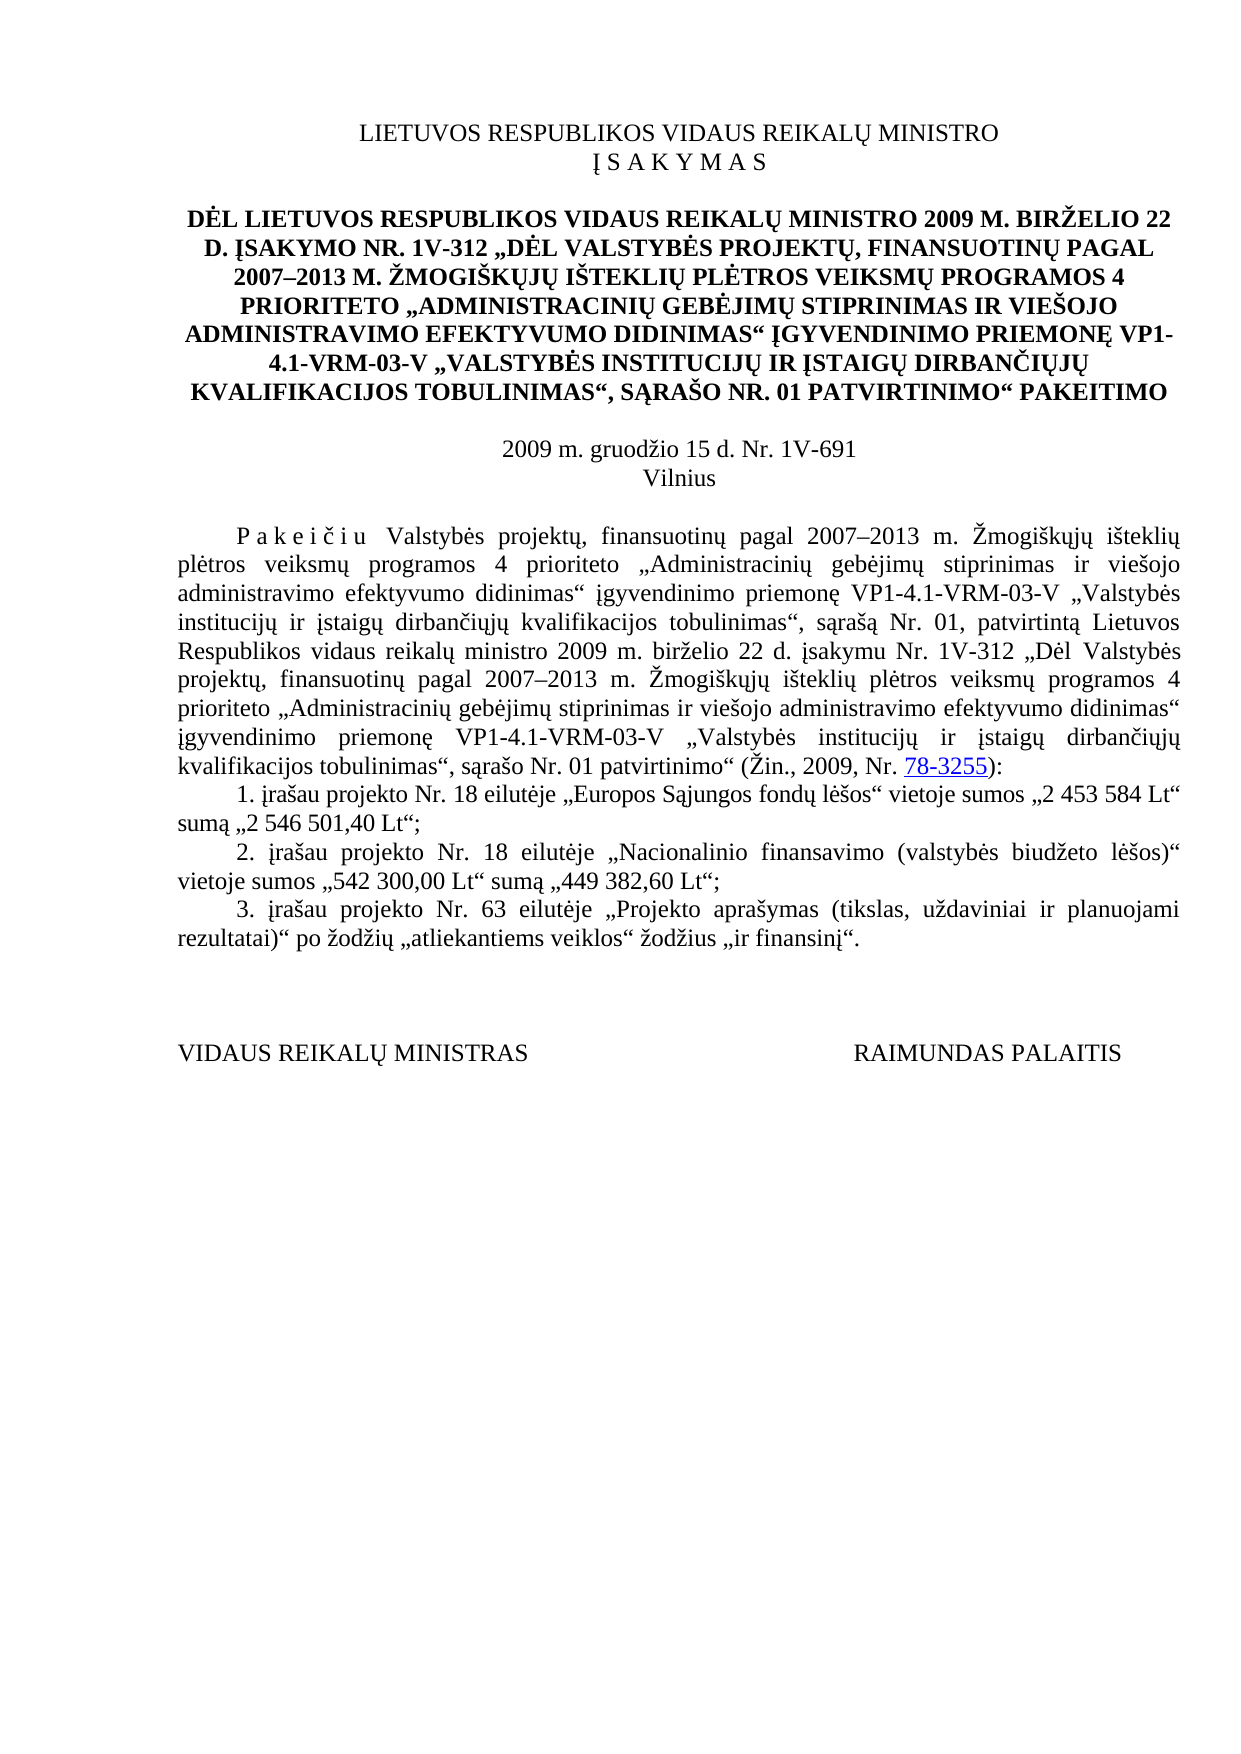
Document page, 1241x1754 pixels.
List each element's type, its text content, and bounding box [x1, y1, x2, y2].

text ĮSAKYMAS [177, 147, 1181, 176]
text LIETUVOS RESPUBLIKOS VIDAUS REIKALŲ MINISTRO [177, 118, 1181, 147]
text Vidaus reikalų ministras Raimundas Palaitis [177, 1038, 1181, 1067]
text Pakeičiu Valstybės projektų, finansuotinų pagal 2007–2013 m. Žmogiškųjų išteklių plėtros veiksmų programos 4 prioriteto „Administracinių gebėjimų stiprinimas ir viešojo administravimo efektyvumo didinimas“ įgyvendinimo priemonę VP1-4.1-VRM-03-V „Valstybės institucijų ir įstaigų dirbančiųjų kvalifikacijos tobulinimas“, sąrašą Nr. 01, patvirtintą Lietuvos Respublikos vidaus reikalų ministro 2009 m. birželio 22 d. įsakymu Nr. 1V-312 „Dėl valstybės projektų, finansuotinų pagal 2007–2013 m. Žmogiškųjų išteklių plėtros veiksmų programos 4 prioriteto „Administracinių gebėjimų stiprinimas ir viešojo administravimo efektyvumo didinimas“ įgyvendinimo priemonę VP1-4.1-VRM-03-V „Valstybės institucijų ir įstaigų dirbančiųjų kvalifikacijos tobulinimas“, sąrašo Nr. 01 patvirtinimo“ (Žin., 2009, Nr. 78-3255): [177, 521, 1181, 779]
text 2009 m. gruodžio 15 d. Nr. 1V-691 [177, 434, 1181, 463]
text Vilnius [177, 463, 1181, 492]
text 2. įrašau projekto Nr. 18 eilutėje „Nacionalinio finansavimo (valstybės biudžeto lėšos)“ vietoje sumos „542 300,00 Lt“ sumą „449 382,60 Lt“; [177, 837, 1181, 894]
text 1. įrašau projekto Nr. 18 eilutėje „Europos Sąjungos fondų lėšos“ vietoje sumos „2 453 584 Lt“ sumą „2 546 501,40 Lt“; [177, 779, 1181, 837]
text DĖL LIETUVOS RESPUBLIKOS VIDAUS REIKALŲ MINISTRO 2009 M. BIRŽELIO 22 d. įsakymo Nr. 1v-312 „DĖL VALSTYBĖS PROJEKTŲ, FINANSUOTINŲ PAGAL 2007–2013 M. Žmogiškųjų išteklių plėtros veiksmų programos 4 prioriteto „Administracinių gebėjimų stiprinimas ir viešojo administravimo efektyvumo didinimas“ ĮGYVENDINIMO PRIEMONĘ VP1-4.1-VRM-03-V „VALSTYBĖS INSTITUCIJŲ IR ĮSTAIGŲ DIRBANČIŲJŲ KVALIFIKACIJOS TOBULINIMAS“, SĄRAŠO Nr. 01 PATVIRTINIMO“ pakeitimo [177, 204, 1181, 406]
text 3. įrašau projekto Nr. 63 eilutėje „Projekto aprašymas (tikslas, uždaviniai ir planuojami rezultatai)“ po žodžių „atliekantiems veiklos“ žodžius „ir finansinį“. [177, 894, 1181, 952]
